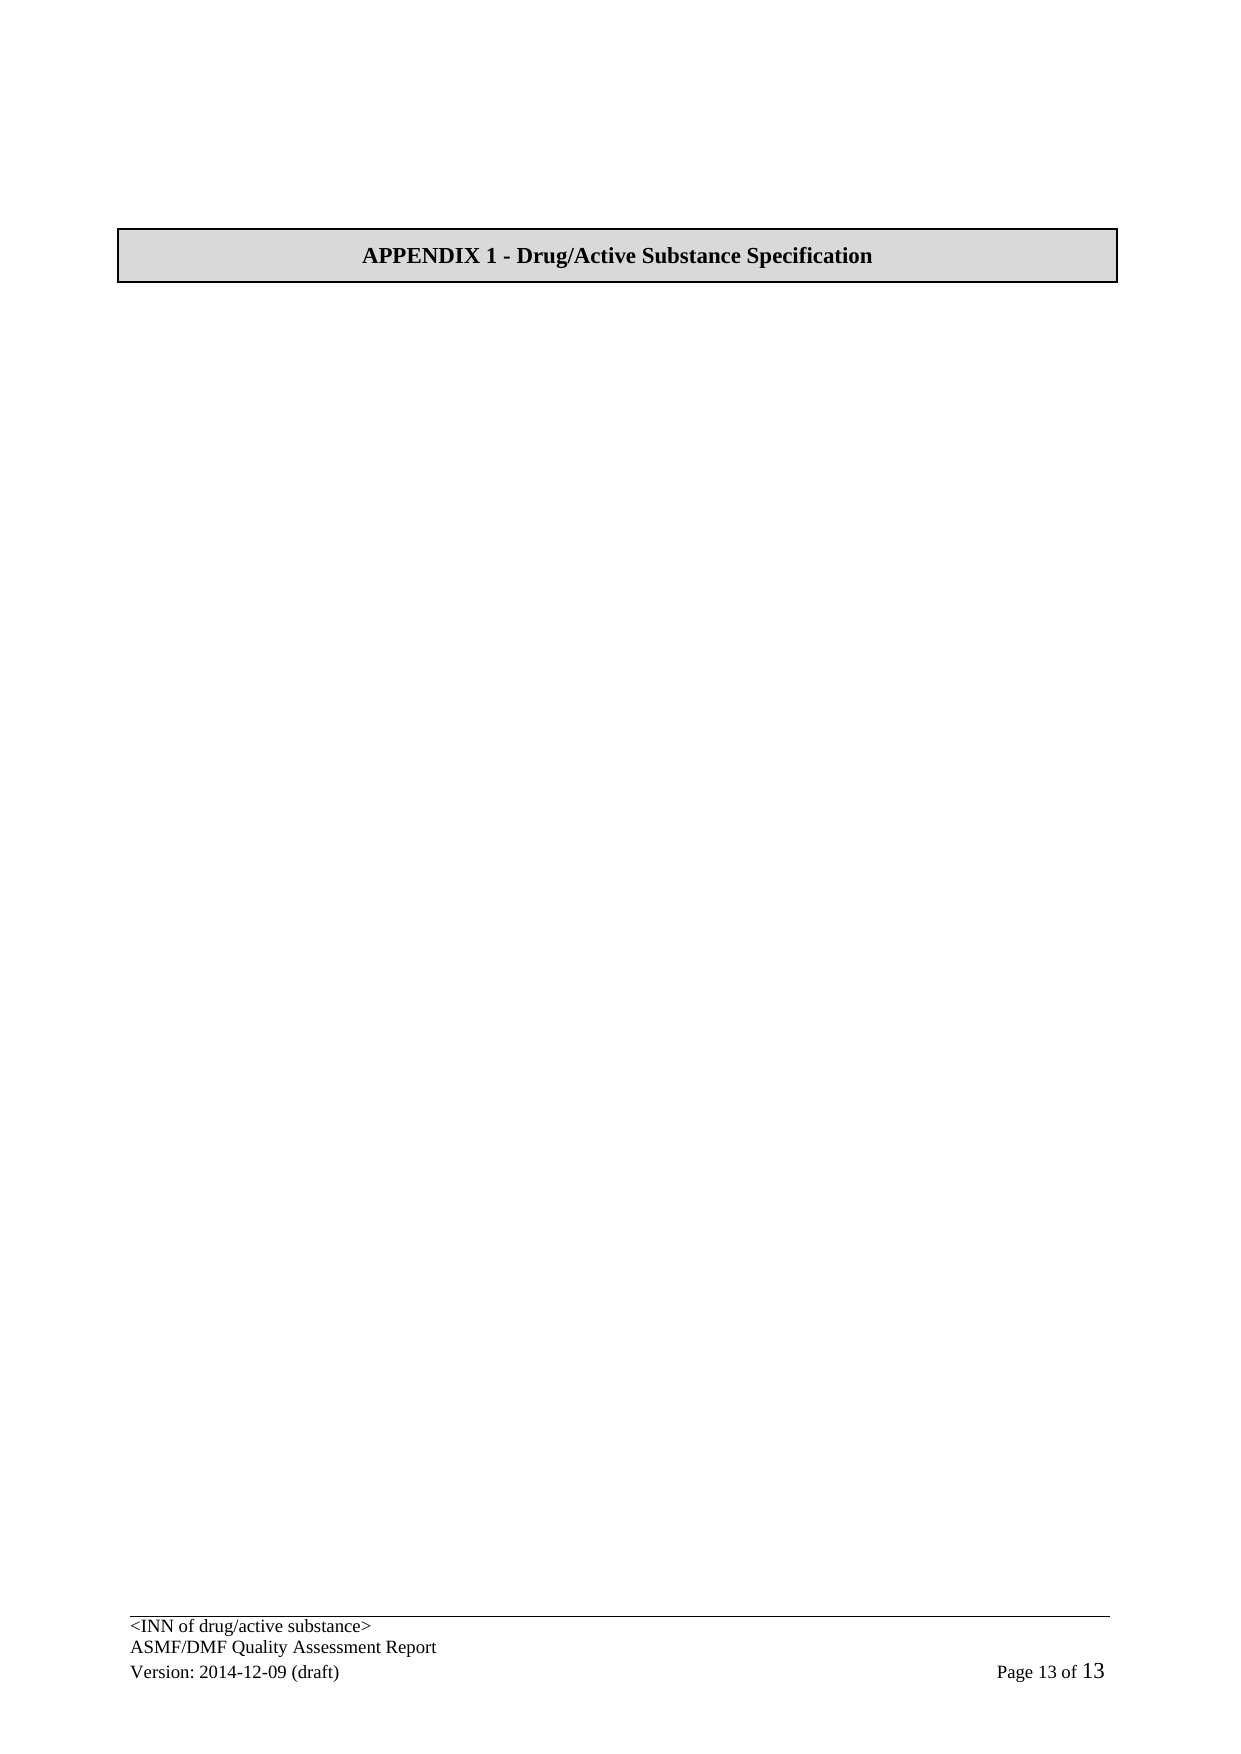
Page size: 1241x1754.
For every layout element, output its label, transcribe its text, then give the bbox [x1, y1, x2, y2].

table_header APPENDIX 1 - Drug/Active Substance Specification [119, 230, 1116, 281]
